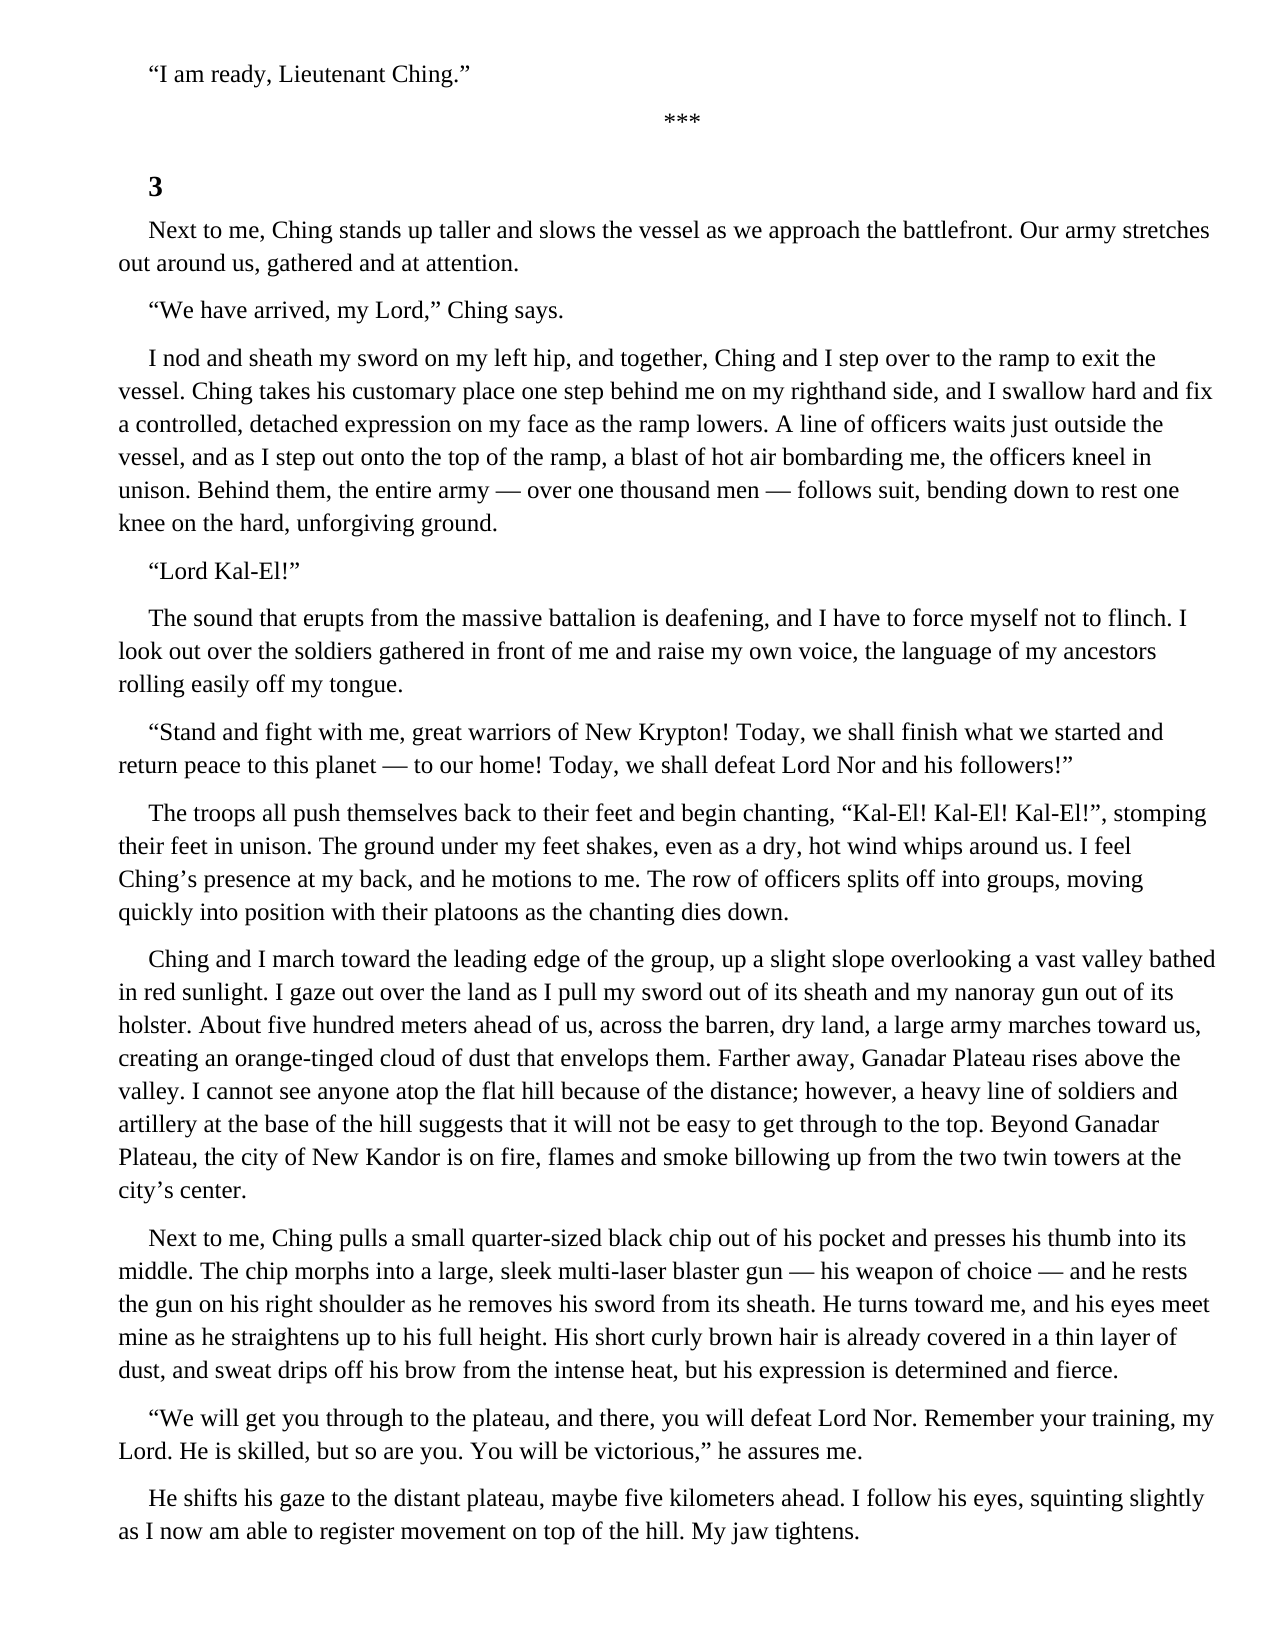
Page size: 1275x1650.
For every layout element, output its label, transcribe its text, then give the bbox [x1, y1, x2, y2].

text Next to me, Ching pulls a small quarter-sized black chip out of his pocket and presses his thumb into its middle. The chip morphs into a large, sleek multi-laser blaster gun — his weapon of choice — and he rests the gun on his right shoulder as he removes his sword from its sheath. He turns toward me, and his eyes meet mine as he straightens up to his full height. His short curly brown hair is already covered in a thin layer of dust, and sweat drips off his brow from the intense heat, but his expression is determined and fierce. [118, 1223, 1216, 1384]
text *** [118, 107, 1216, 135]
text “We will get you through to the plateau, and there, you will defeat Lord Nor. Remember your training, my Lord. He is skilled, but so are you. You will be victorious,” he assures me. [118, 1403, 1216, 1464]
text “Stand and fight with me, great warriors of New Krypton! Today, we shall finish what we started and return peace to this planet — to our home! Today, we shall defeat Lord Nor and his followers!” [118, 717, 1216, 779]
text The sound that erupts from the massive battalion is deafening, and I have to force myself not to flinch. I look out over the soldiers gathered in front of me and raise my own voice, the language of my ancestors rolling easily off my tongue. [118, 603, 1216, 698]
text Ching and I march toward the leading edge of the group, up a slight slope overlooking a vast valley bathed in red sunlight. I gaze out over the land as I pull my sword out of its sheath and my nanoray gun out of its holster. About five hundred meters ahead of us, across the barren, dry land, a large army marches toward us, creating an orange-tinged cloud of dust that envelops them. Farther away, Ganadar Plateau rises above the valley. I cannot see anyone atop the flat hill because of the distance; however, a heavy line of soldiers and artillery at the base of the hill suggests that it will not be easy to get through to the top. Beyond Ganadar Plateau, the city of New Kandor is on fire, flames and smoke billowing up from the two twin towers at the city’s center. [118, 944, 1216, 1204]
text “I am ready, Lieutenant Ching.” [118, 59, 1216, 88]
text I nod and sheath my sword on my left hip, and together, Ching and I step over to the ramp to exit the vessel. Ching takes his customary place one step behind me on my righthand side, and I swallow hard and fix a controlled, detached expression on my face as the ramp lowers. A line of officers waits just outside the vessel, and as I step out onto the top of the ramp, a blast of hot air bombarding me, the officers kneel in unison. Behind them, the entire army — over one thousand men — follows suit, bending down to rest one knee on the hard, unforgiving ground. [118, 343, 1216, 537]
text He shifts his gaze to the distant plateau, maybe five kilometers ahead. I follow his eyes, squinting slightly as I now am able to register movement on top of the hill. My jaw tightens. [118, 1483, 1216, 1545]
text Next to me, Ching stands up taller and slows the vessel as we approach the battlefront. Our army stretches out around us, gathered and at attention. [118, 215, 1216, 277]
text The troops all push themselves back to their feet and begin chanting, “Kal-El! Kal-El! Kal-El!”, stomping their feet in unison. The ground under my feet shakes, even as a dry, hot wind whips around us. I feel Ching’s presence at my back, and he motions to me. The row of officers splits off into groups, moving quickly into position with their platoons as the chanting dies down. [118, 798, 1216, 926]
text “We have arrived, my Lord,” Ching says. [118, 296, 1216, 324]
subtitle 3 [118, 169, 1216, 202]
text “Lord Kal-El!” [118, 556, 1216, 584]
